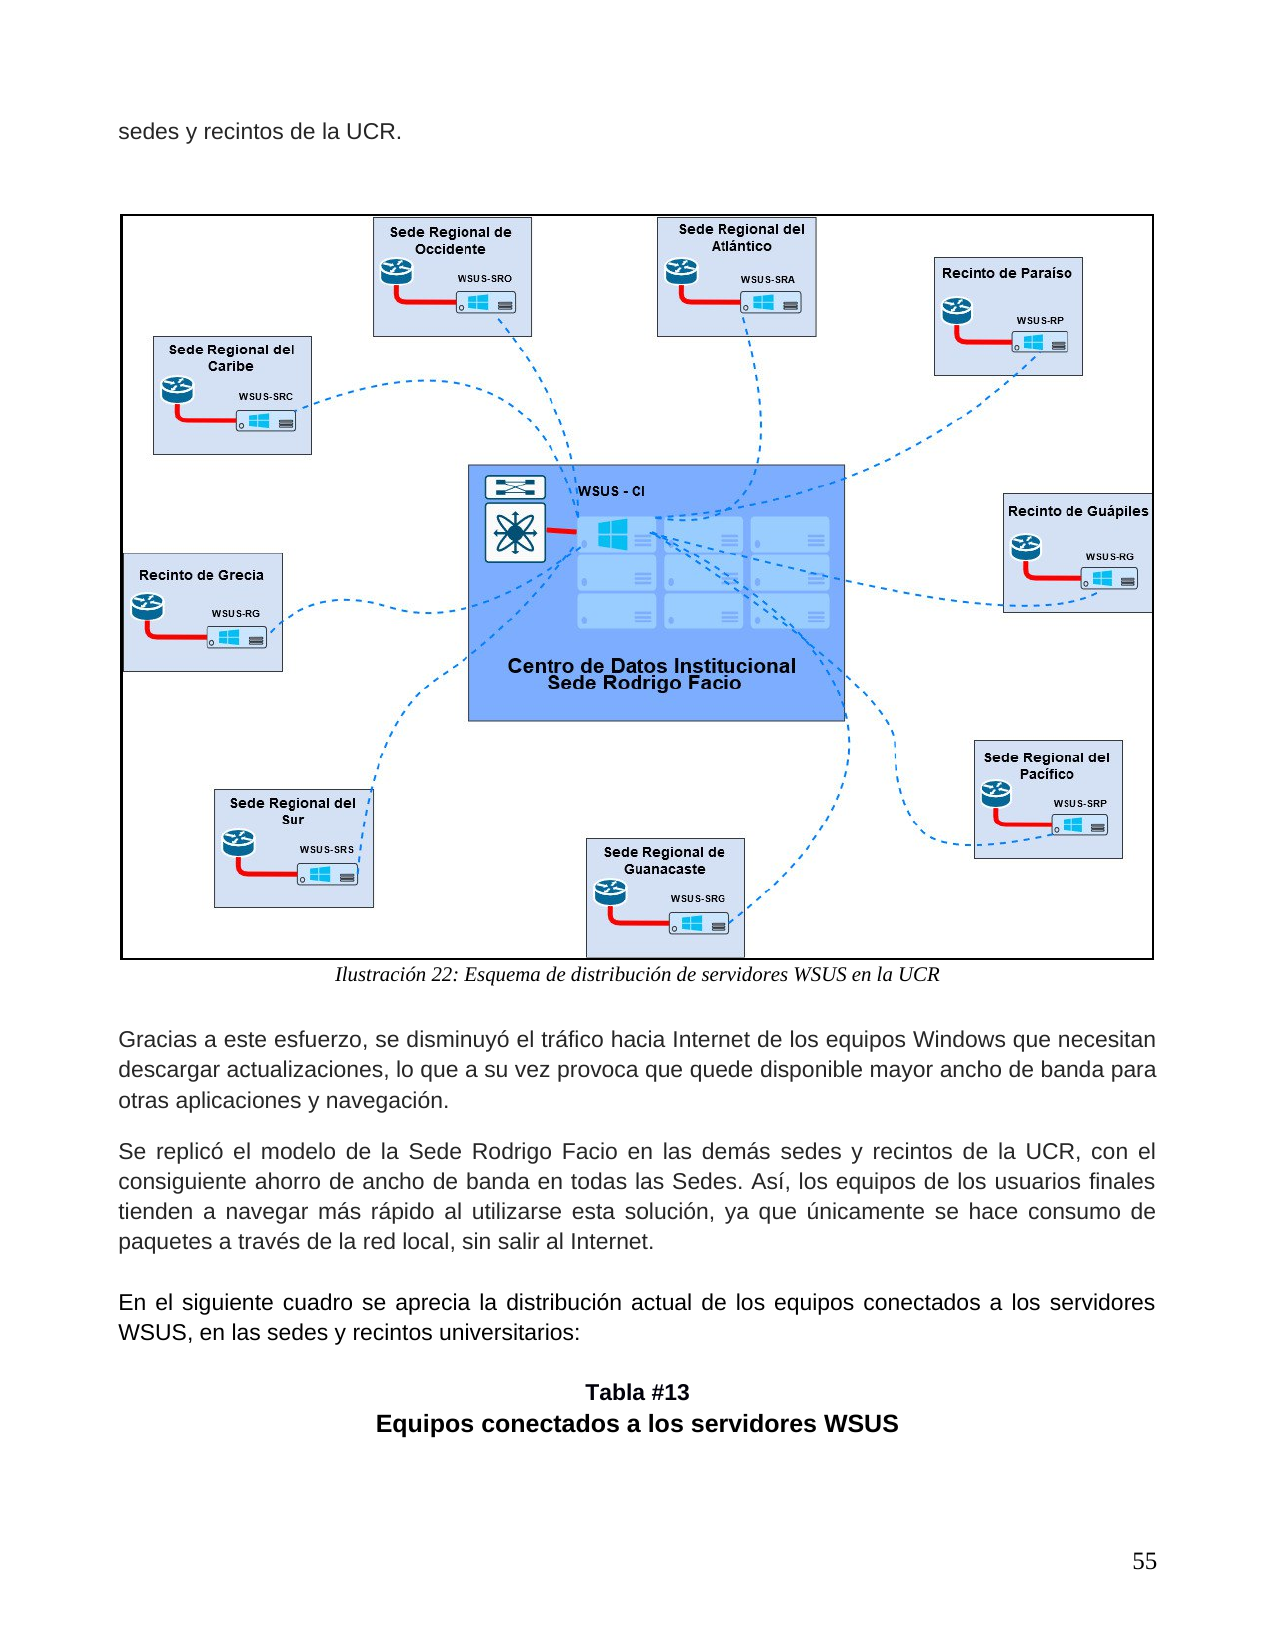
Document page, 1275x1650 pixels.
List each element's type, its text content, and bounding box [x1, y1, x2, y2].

text Se replicó el modelo de la Sede Rodrigo Facio en las demás sedes y recintos de la UCR, con el consiguiente ahorro de ancho de banda en todas las Sedes. Así, los equipos de los usuarios finales tienden a navegar más rápido al utilizarse esta solución, ya que únicamente se hace consumo de paquetes a través de la red local, sin salir al Internet. [118, 1138, 1157, 1254]
text sedes y recintos de la UCR. [118, 118, 1157, 144]
text Ilustración 22: Esquema de distribución de servidores WSUS en la UCR [118, 962, 1157, 986]
text En el siguiente cuadro se aprecia la distribución actual de los equipos conectados a los servidores WSUS, en las sedes y recintos universitarios: [118, 1289, 1157, 1345]
picture [123, 216, 1152, 958]
text Gracias a este esfuerzo, se disminuyó el tráfico hacia Internet de los equipos Windows que necesitan descargar actualizaciones, lo que a su vez provoca que quede disponible mayor ancho de banda para otras aplicaciones y navegación. [118, 1026, 1157, 1113]
text Equipos conectados a los servidores WSUS [118, 1409, 1157, 1438]
text Tabla #13 [118, 1379, 1157, 1406]
